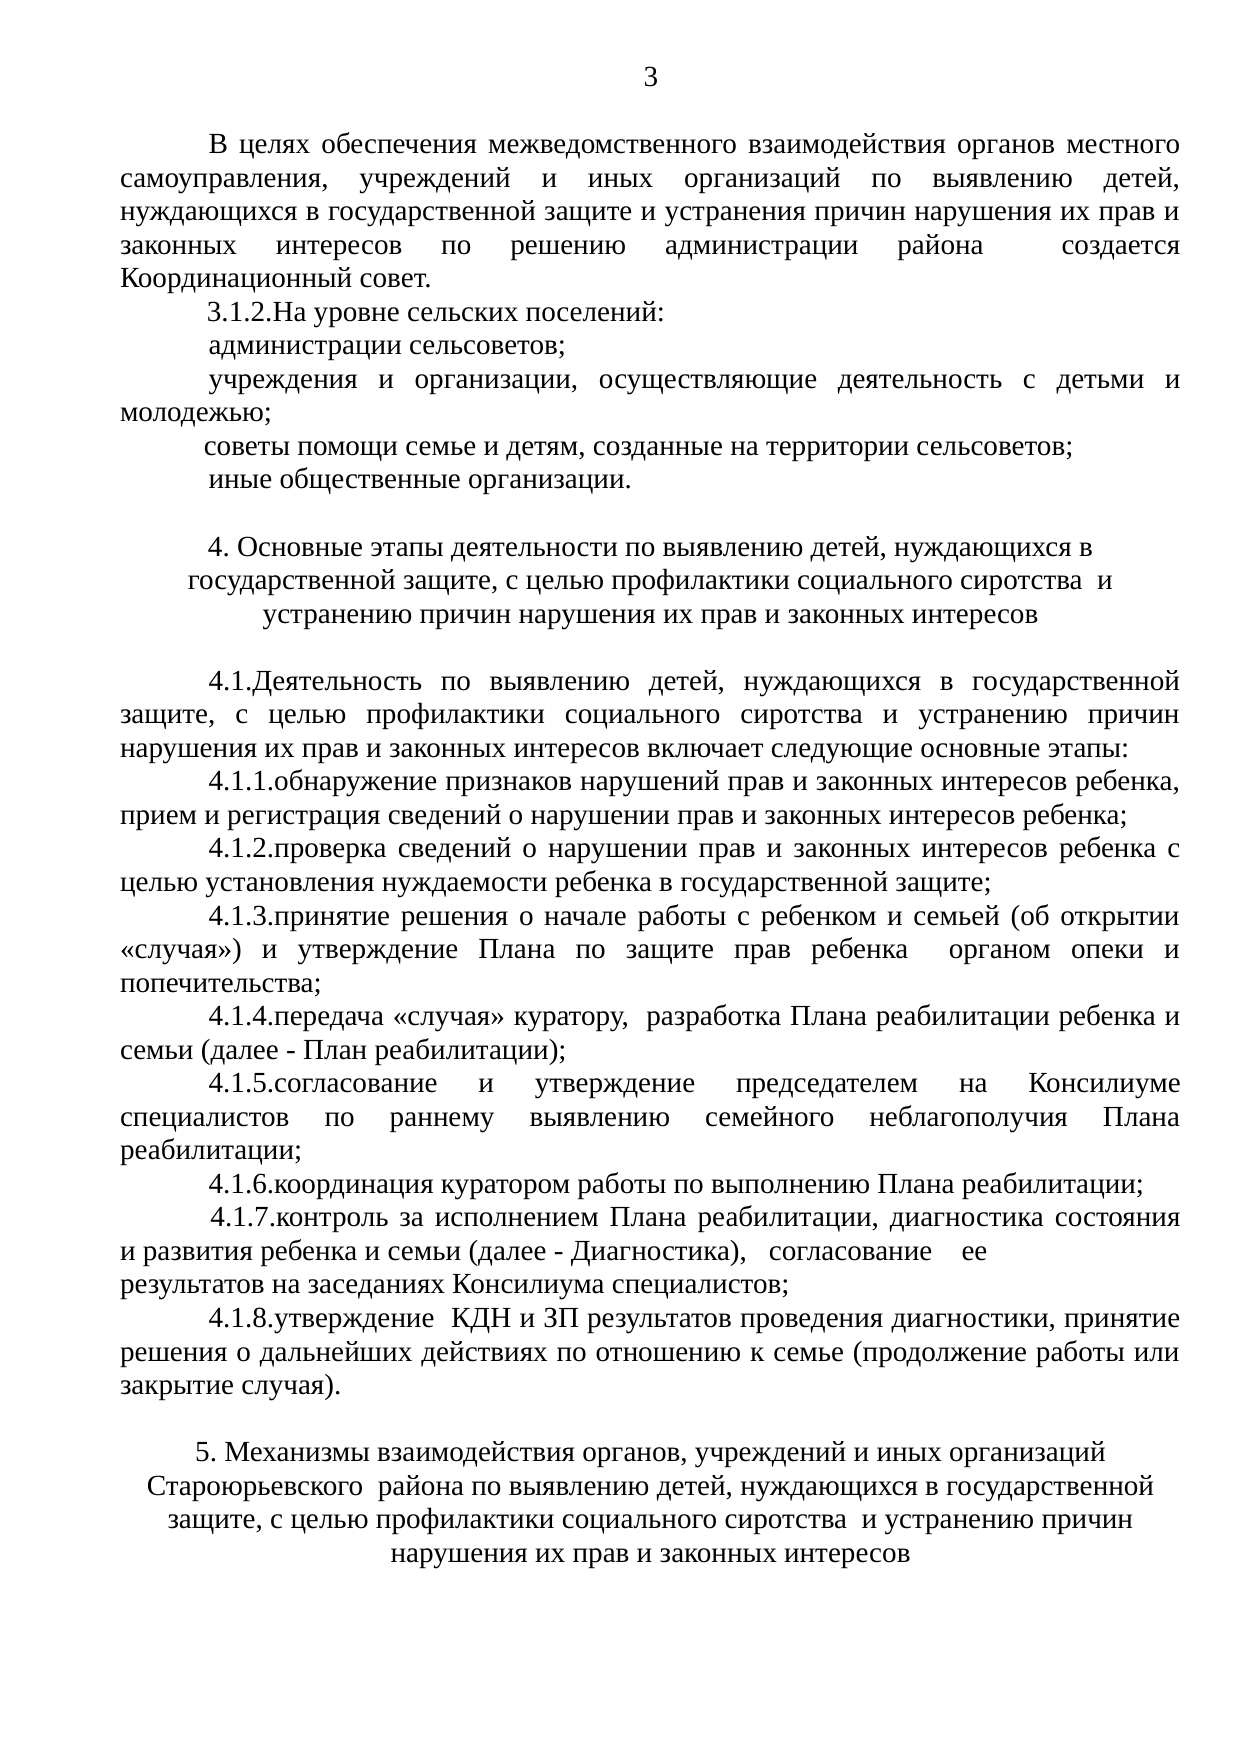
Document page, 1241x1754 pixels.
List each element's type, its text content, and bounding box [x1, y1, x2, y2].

subtitle 4. Основные этапы деятельности по выявлению детей, нуждающихся в государственной защите, с целью профилактики социального сиротства и устранению причин нарушения их прав и законных интересов [120, 529, 1181, 629]
text 4.1.1.обнаружение признаков нарушений прав и законных интересов ребенка, прием и регистрация сведений о нарушении прав и законных интересов ребенка; [120, 763, 1181, 831]
text 4.1.7.контроль за исполнением Плана реабилитации, диагностика состояния и развития ребенка и семьи (далее - Диагностика), согласование ее [120, 1199, 1181, 1267]
text иные общественные организации. [123, 462, 1181, 495]
text 4.1.Деятельность по выявлению детей, нуждающихся в государственной защите, с целью профилактики социального сиротства и устранению причин нарушения их прав и законных интересов включает следующие основные этапы: [120, 663, 1181, 763]
text 4.1.3.принятие решения о начале работы с ребенком и семьей (об открытии «случая») и утверждение Плана по защите прав ребенка органом опеки и попечительства; [120, 898, 1181, 998]
text советы помощи семье и детям, созданные на территории сельсоветов; [123, 428, 1181, 462]
text 3 [120, 59, 1181, 93]
text 4.1.8.утверждение КДН и ЗП результатов проведения диагностики, принятие решения о дальнейших действиях по отношению к семье (продолжение работы или закрытие случая). [120, 1300, 1181, 1401]
text 4.1.5.согласование и утверждение председателем на Консилиуме специалистов по раннему выявлению семейного неблагополучия Плана реабилитации; [120, 1065, 1181, 1166]
text 4.1.4.передача «случая» куратору, разработка Плана реабилитации ребенка и семьи (далее - План реабилитации); [120, 998, 1181, 1065]
text 4.1.6.координация куратором работы по выполнению Плана реабилитации; [120, 1166, 1181, 1199]
subtitle 5. Механизмы взаимодействия органов, учреждений и иных организаций Староюрьевского района по выявлению детей, нуждающихся в государственной защите, с целью профилактики социального сиротства и устранению причин нарушения их прав и законных интересов [120, 1434, 1181, 1568]
text результатов на заседаниях Консилиума специалистов; [120, 1267, 1181, 1300]
text 4.1.2.проверка сведений о нарушении прав и законных интересов ребенка с целью установления нуждаемости ребенка в государственной защите; [120, 831, 1181, 898]
text учреждения и организации, осуществляющие деятельность с детьми и молодежью; [120, 361, 1181, 428]
text В целях обеспечения межведомственного взаимодействия органов местного самоуправления, учреждений и иных организаций по выявлению детей, нуждающихся в государственной защите и устранения причин нарушения их прав и законных интересов по решению администрации района создается Координационный совет. [120, 126, 1181, 294]
text администрации сельсоветов; [120, 327, 1181, 361]
text 3.1.2.На уровне сельских поселений: [120, 294, 1181, 327]
